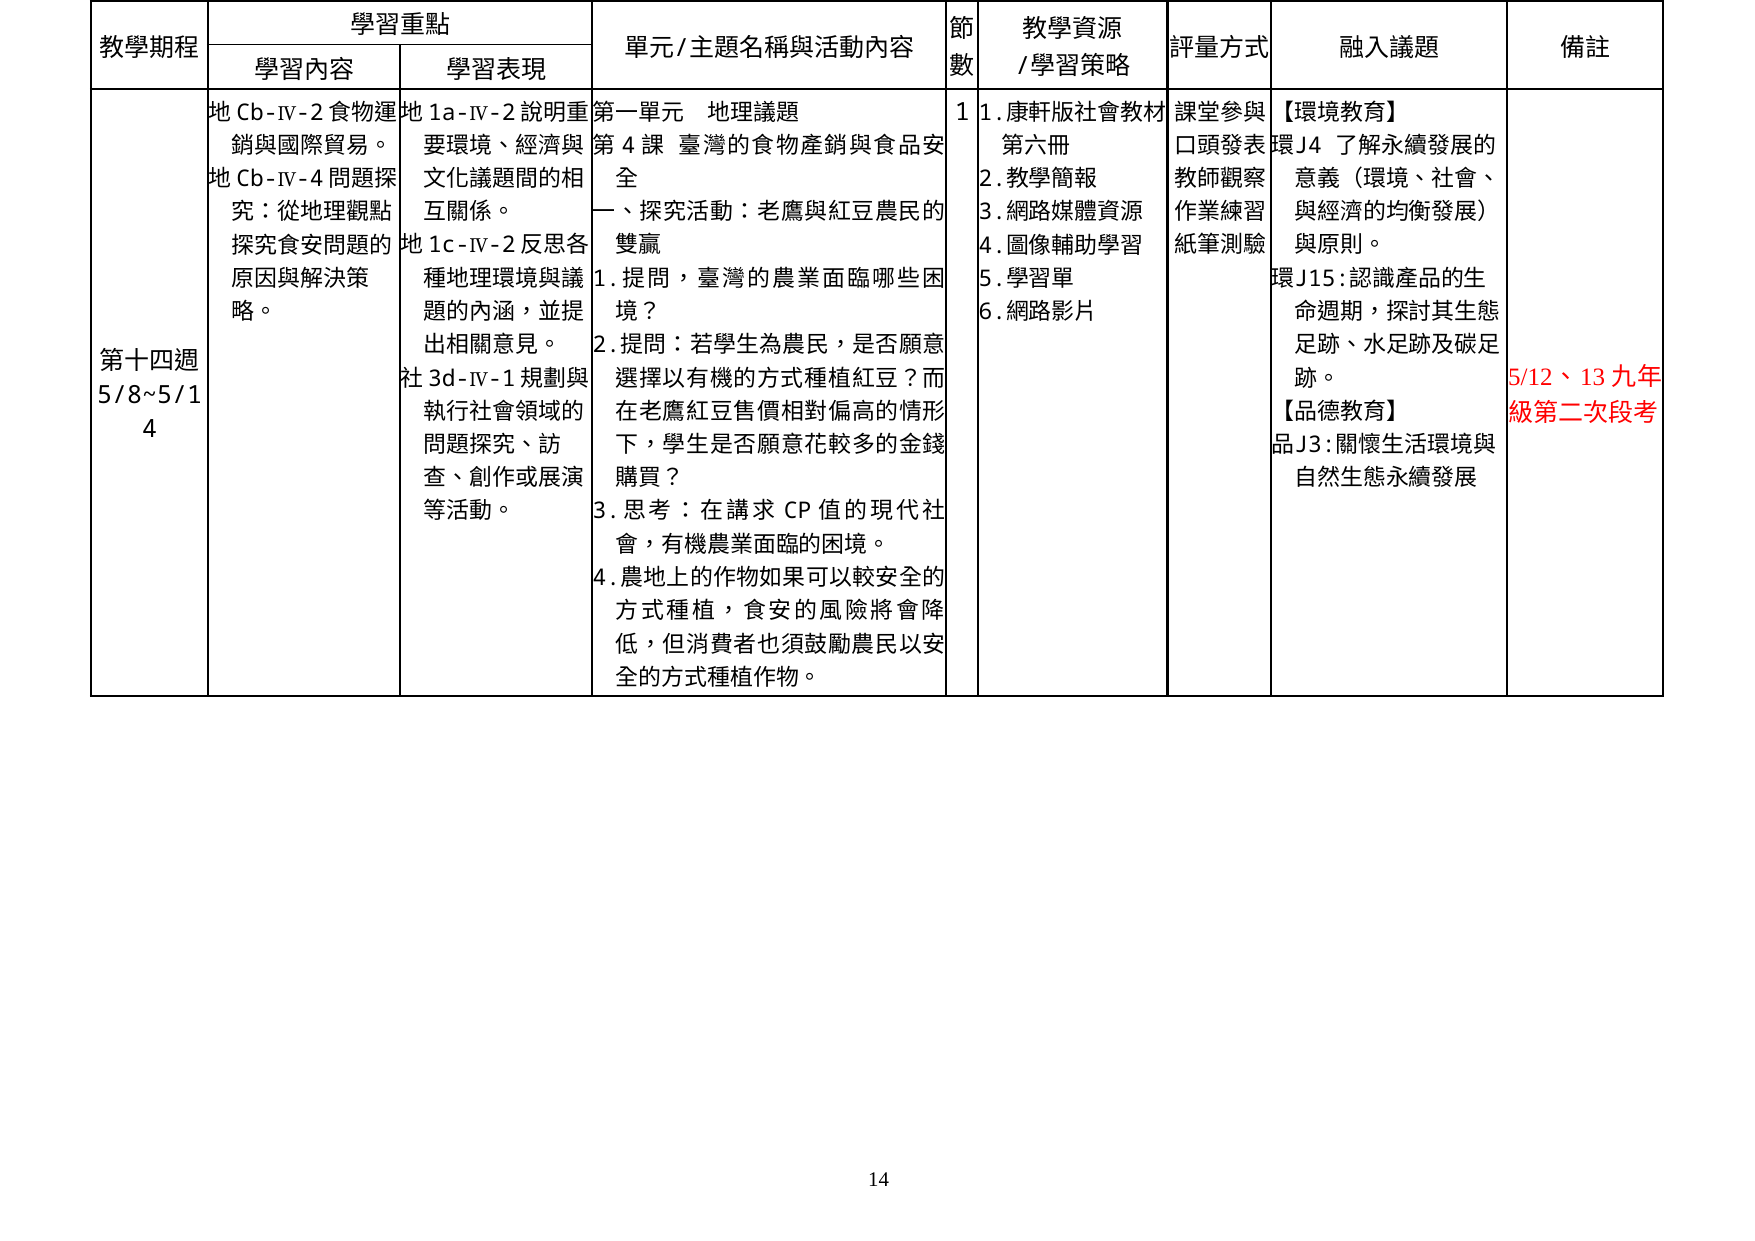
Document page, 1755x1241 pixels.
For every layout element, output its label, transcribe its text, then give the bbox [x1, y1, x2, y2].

table_cell 第一單元 地理議題 第4課 臺灣的食物產銷與食品安全 一、探究活動：老鷹與紅豆農民的雙贏 1.提問，臺灣的農業面臨哪些困境？ 2.提問：若學生為農民，是否願意選擇以有機的方式種植紅豆？而在老鷹紅豆售價相對偏高的情形下，學生是否願意花較多的金錢購買？ 3.思考：在講求CP值的現代社會，有機農業面臨的困境。 4.農地上的作物如果可以較安全的方式種植，食安的風險將會降低，但消費者也須鼓勵農民以安全的方式種植作物。 [593, 90, 945, 695]
table_cell 5/12、13九年級第二次段考 [1508, 90, 1662, 695]
table_header 備註 [1508, 2, 1662, 88]
table_cell 地Cb-Ⅳ-2食物運銷與國際貿易。 地Cb-Ⅳ-4問題探究：從地理觀點探究食安問題的原因與解決策略。 [209, 90, 399, 695]
table_cell 課堂參與 口頭發表 教師觀察 作業練習 紙筆測驗 [1169, 90, 1270, 695]
table_header 學習重點 [209, 2, 591, 44]
table_cell 第十四週5/8~5/14 [92, 90, 207, 695]
table_header 單元/主題名稱與活動內容 [593, 2, 945, 88]
table_cell 1 [947, 90, 977, 695]
table_cell 學習內容 [209, 45, 399, 88]
table_cell 1.康軒版社會教材第六冊 2.教學簡報 3.網路媒體資源 4.圖像輔助學習 5.學習單 6.網路影片 [979, 90, 1166, 695]
table_cell 學習表現 [401, 45, 591, 88]
table_header 評量方式 [1169, 2, 1270, 88]
table_header 融入議題 [1272, 2, 1506, 88]
table_header 教學期程 [92, 2, 207, 88]
table_cell 地1a-Ⅳ-2說明重要環境、經濟與文化議題間的相互關係。 地1c-Ⅳ-2反思各種地理環境與議題的內涵，並提出相關意見。 社3d-Ⅳ-1規劃與執行社會領域的問題探究、訪查、創作或展演等活動。 [401, 90, 591, 695]
table_header 節 數 [947, 2, 977, 88]
table_header 教學資源 /學習策略 [979, 2, 1166, 88]
table_cell 【環境教育】 環J4 了解永續發展的意義（環境、社會、與經濟的均衡發展）與原則。 環J15:認識產品的生命週期，探討其生態足跡、水足跡及碳足跡。 【品德教育】 品J3:關懷生活環境與自然生態永續發展 [1272, 90, 1506, 695]
